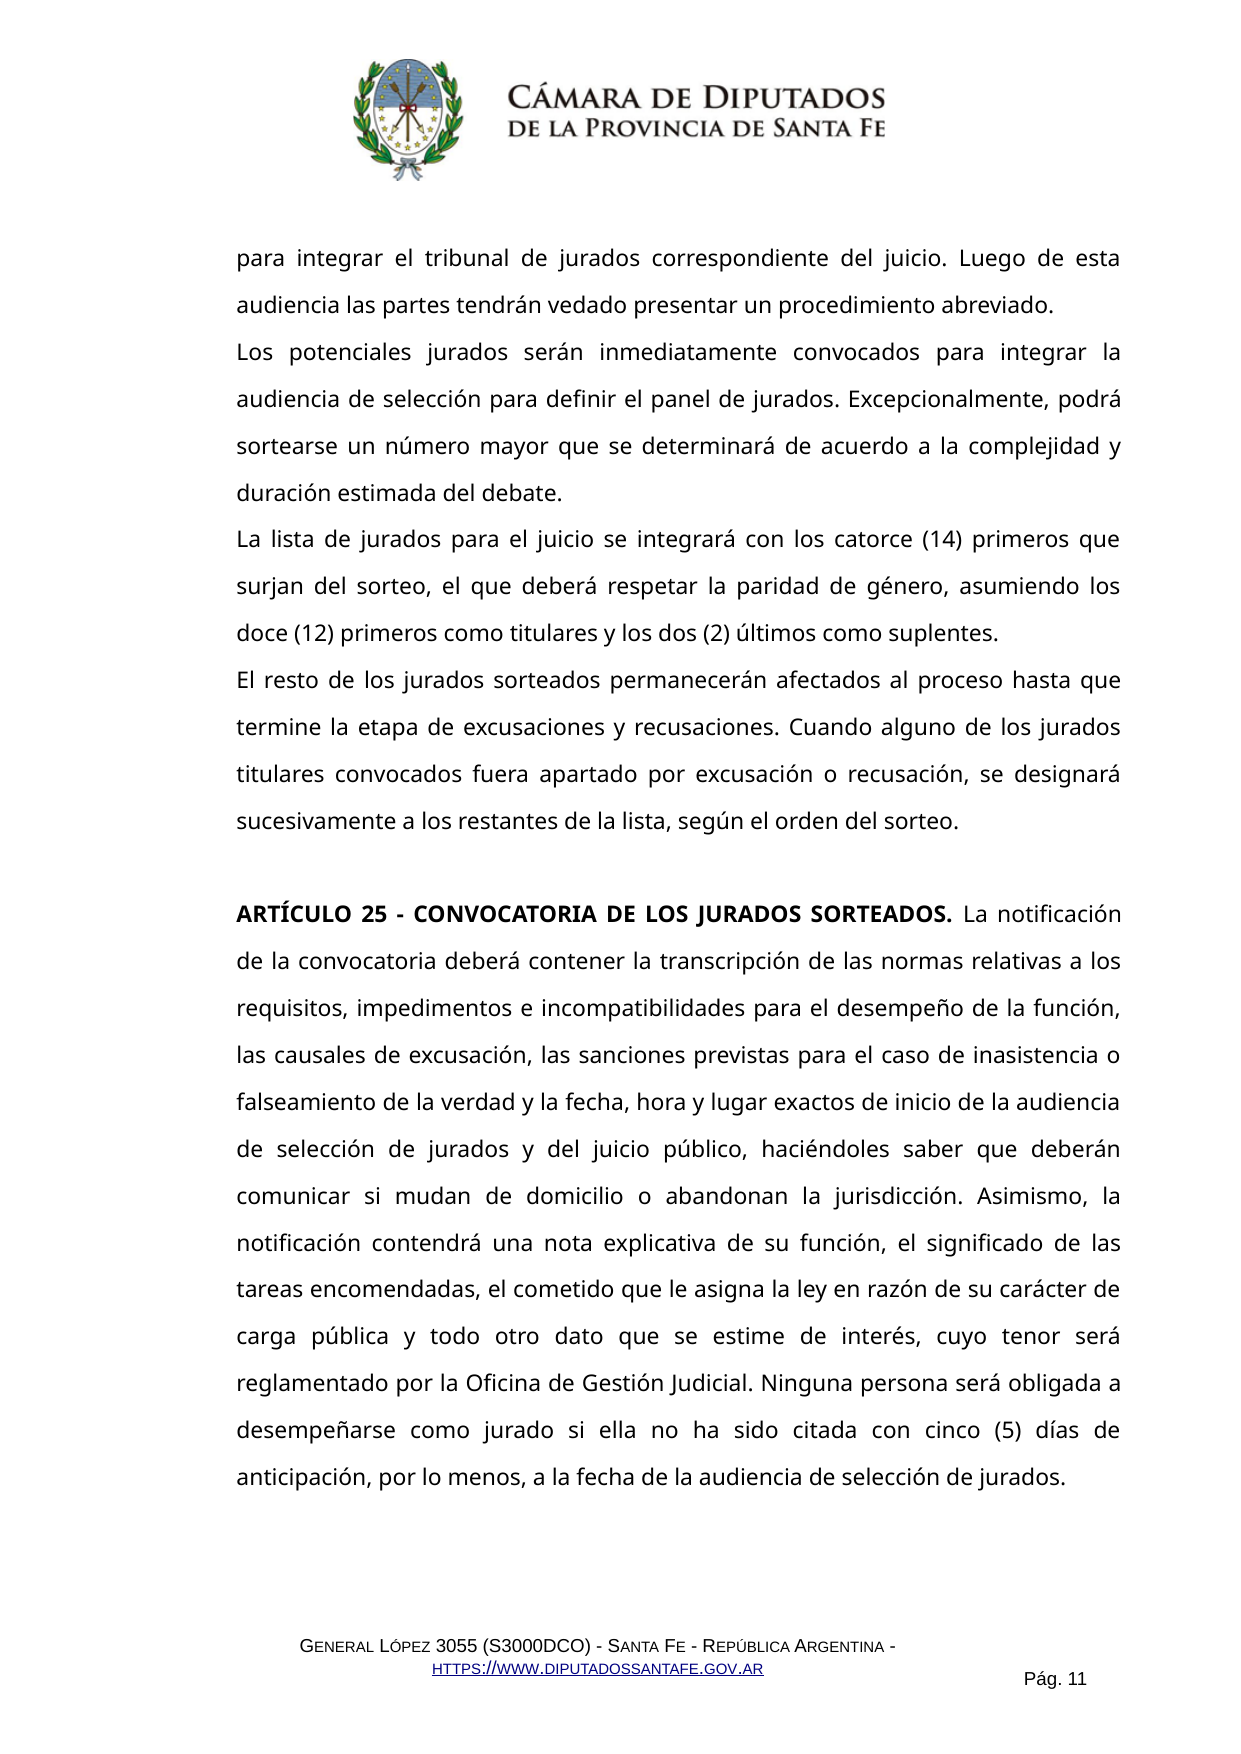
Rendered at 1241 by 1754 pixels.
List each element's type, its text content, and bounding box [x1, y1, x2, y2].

text El resto de los jurados sorteados permanecerán afectados al proceso hasta que termine la etapa de excusaciones y recusaciones. Cuando alguno de los jurados titulares convocados fuera apartado por excusación o recusación, se designará sucesivamente a los restantes de la lista, según el orden del sorteo. [236, 664, 1122, 836]
text para integrar el tribunal de jurados correspondiente del juicio. Luego de esta audiencia las partes tendrán vedado presentar un procedimiento abreviado. [236, 242, 1122, 320]
text Los potenciales jurados serán inmediatamente convocados para integrar la audiencia de selección para definir el panel de jurados. Excepcionalmente, podrá sortearse un número mayor que se determinará de acuerdo a la complejidad y duración estimada del debate. [236, 336, 1122, 508]
text ARTÍCULO 25 - CONVOCATORIA DE LOS JURADOS SORTEADOS. La notificación de la convocatoria deberá contener la transcripción de las normas relativas a los requisitos, impedimentos e incompatibilidades para el desempeño de la función, las causales de excusación, las sanciones previstas para el caso de inasistencia o falseamiento de la verdad y la fecha, hora y lugar exactos de inicio de la audiencia de selección de jurados y del juicio público, haciéndoles saber que deberán comunicar si mudan de domicilio o abandonan la jurisdicción. Asimismo, la notificación contendrá una nota explicativa de su función, el significado de las tareas encomendadas, el cometido que le asigna la ley en razón de su carácter de carga pública y todo otro dato que se estime de interés, cuyo tenor será reglamentado por la Oficina de Gestión Judicial. Ninguna persona será obligada a desempeñarse como jurado si ella no ha sido citada con cinco (5) días de anticipación, por lo menos, a la fecha de la audiencia de selección de jurados. [236, 898, 1122, 1492]
text La lista de jurados para el juicio se integrará con los catorce (14) primeros que surjan del sorteo, el que deberá respetar la paridad de género, asumiendo los doce (12) primeros como titulares y los dos (2) últimos como suplentes. [236, 523, 1122, 648]
